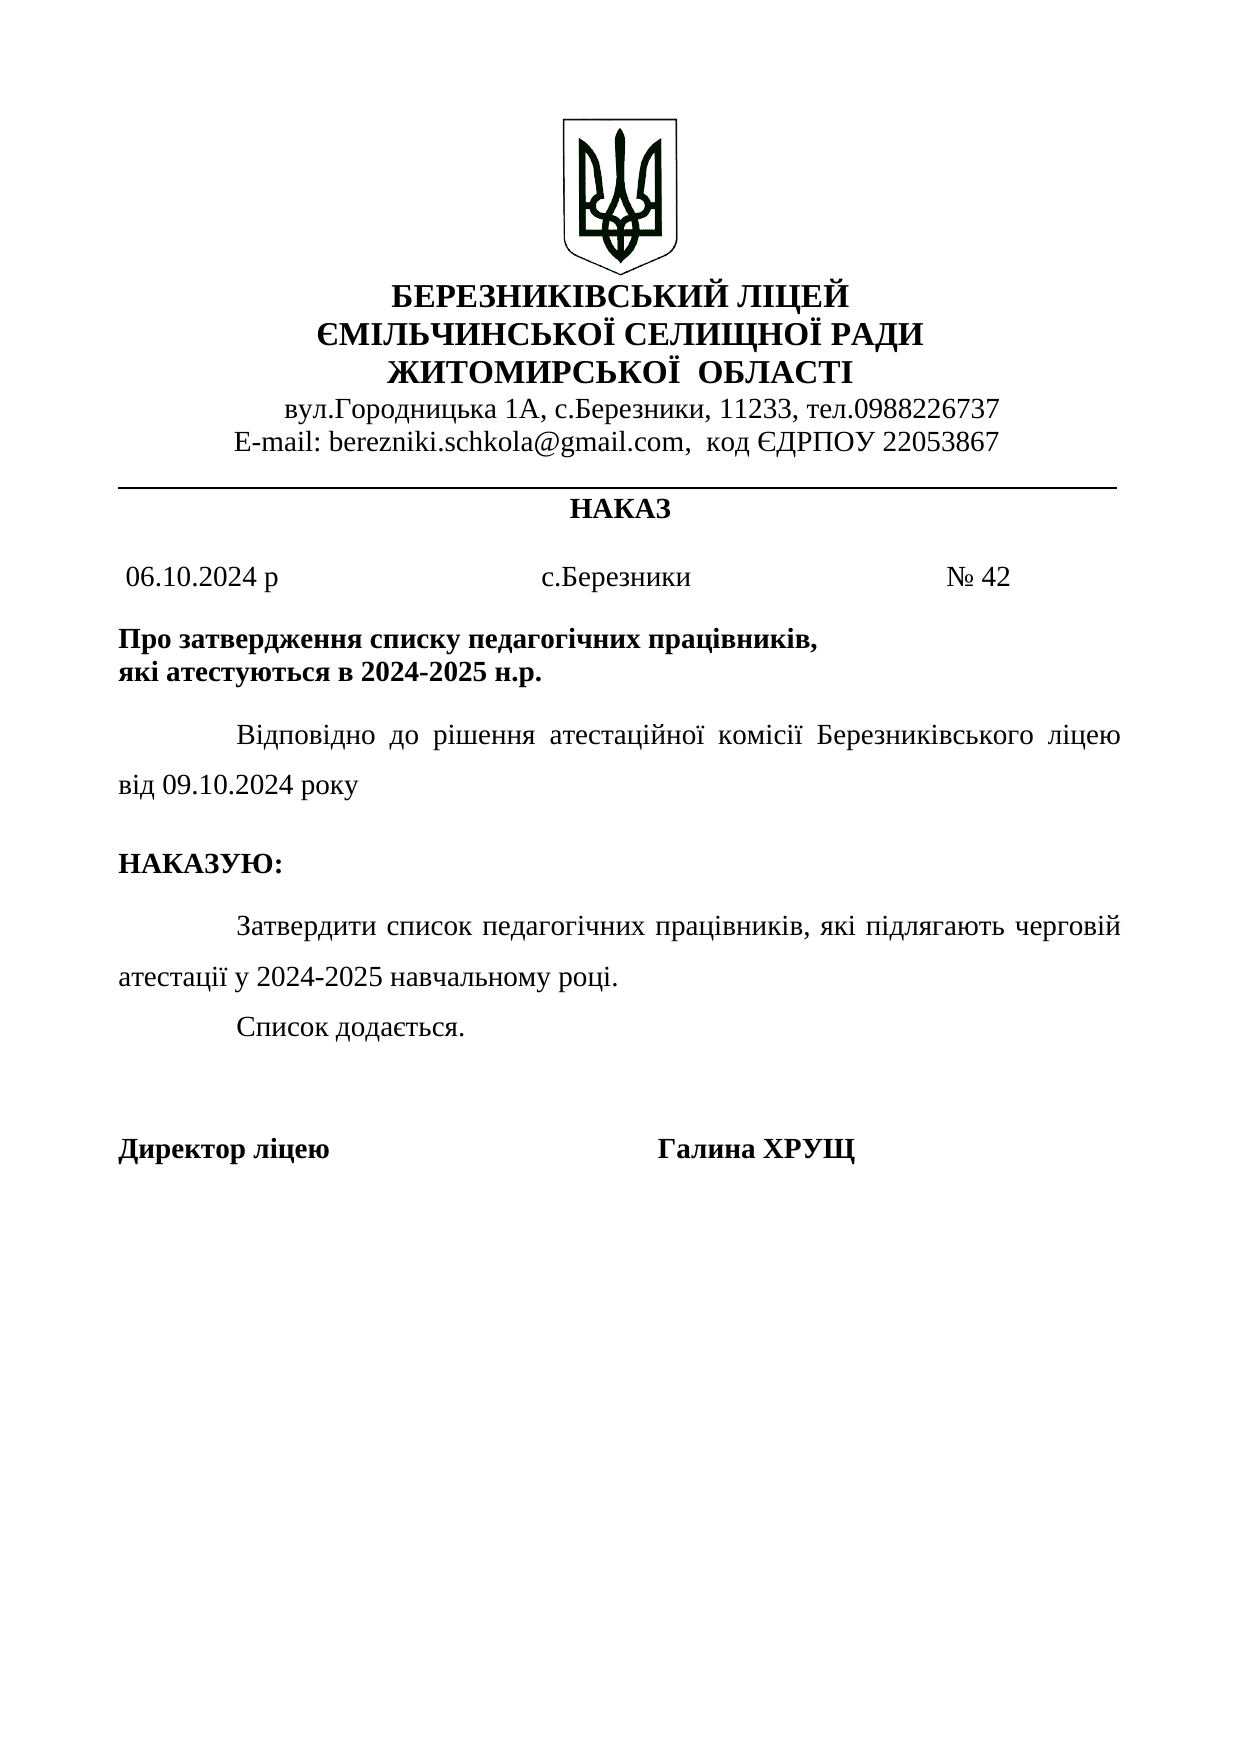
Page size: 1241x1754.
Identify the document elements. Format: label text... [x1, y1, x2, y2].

text Список додається. [118, 1009, 1122, 1043]
text БЕРЕЗНИКІВСЬКИЙ ЛІЦЕЙ ЄМІЛЬЧИНСЬКОЇ СЕЛИЩНОЇ РАДИ ЖИТОМИРСЬКОЇ ОБЛАСТІ [118, 276, 1122, 391]
text вул.Городницька 1А, с.Березники, 11233, тел.0988226737 [118, 391, 1122, 424]
picture [562, 118, 678, 276]
text Про затвердження списку педагогічних працівників, [118, 621, 1122, 654]
text ____________________________________________________________________ [118, 458, 1122, 492]
text які атестуються в 2024-2025 н.р. [118, 654, 1122, 688]
text Відповідно до рішення атестаційної комісії Березниківського ліцею від 09.10.2024 року [118, 717, 1122, 801]
text НАКАЗ [118, 492, 1122, 525]
text Директор ліцею Галина ХРУЩ [118, 1131, 1122, 1165]
text НАКАЗУЮ: [118, 846, 1122, 880]
text 06.10.2024 р с.Березники № 42 [118, 559, 1122, 592]
text E-mail: berezniki.schkola@gmail.com, код ЄДРПОУ 22053867 [118, 424, 1122, 458]
text Затвердити список педагогічних працівників, які підлягають черговій атестації у 2024-2025 навчальному році. [118, 908, 1122, 992]
